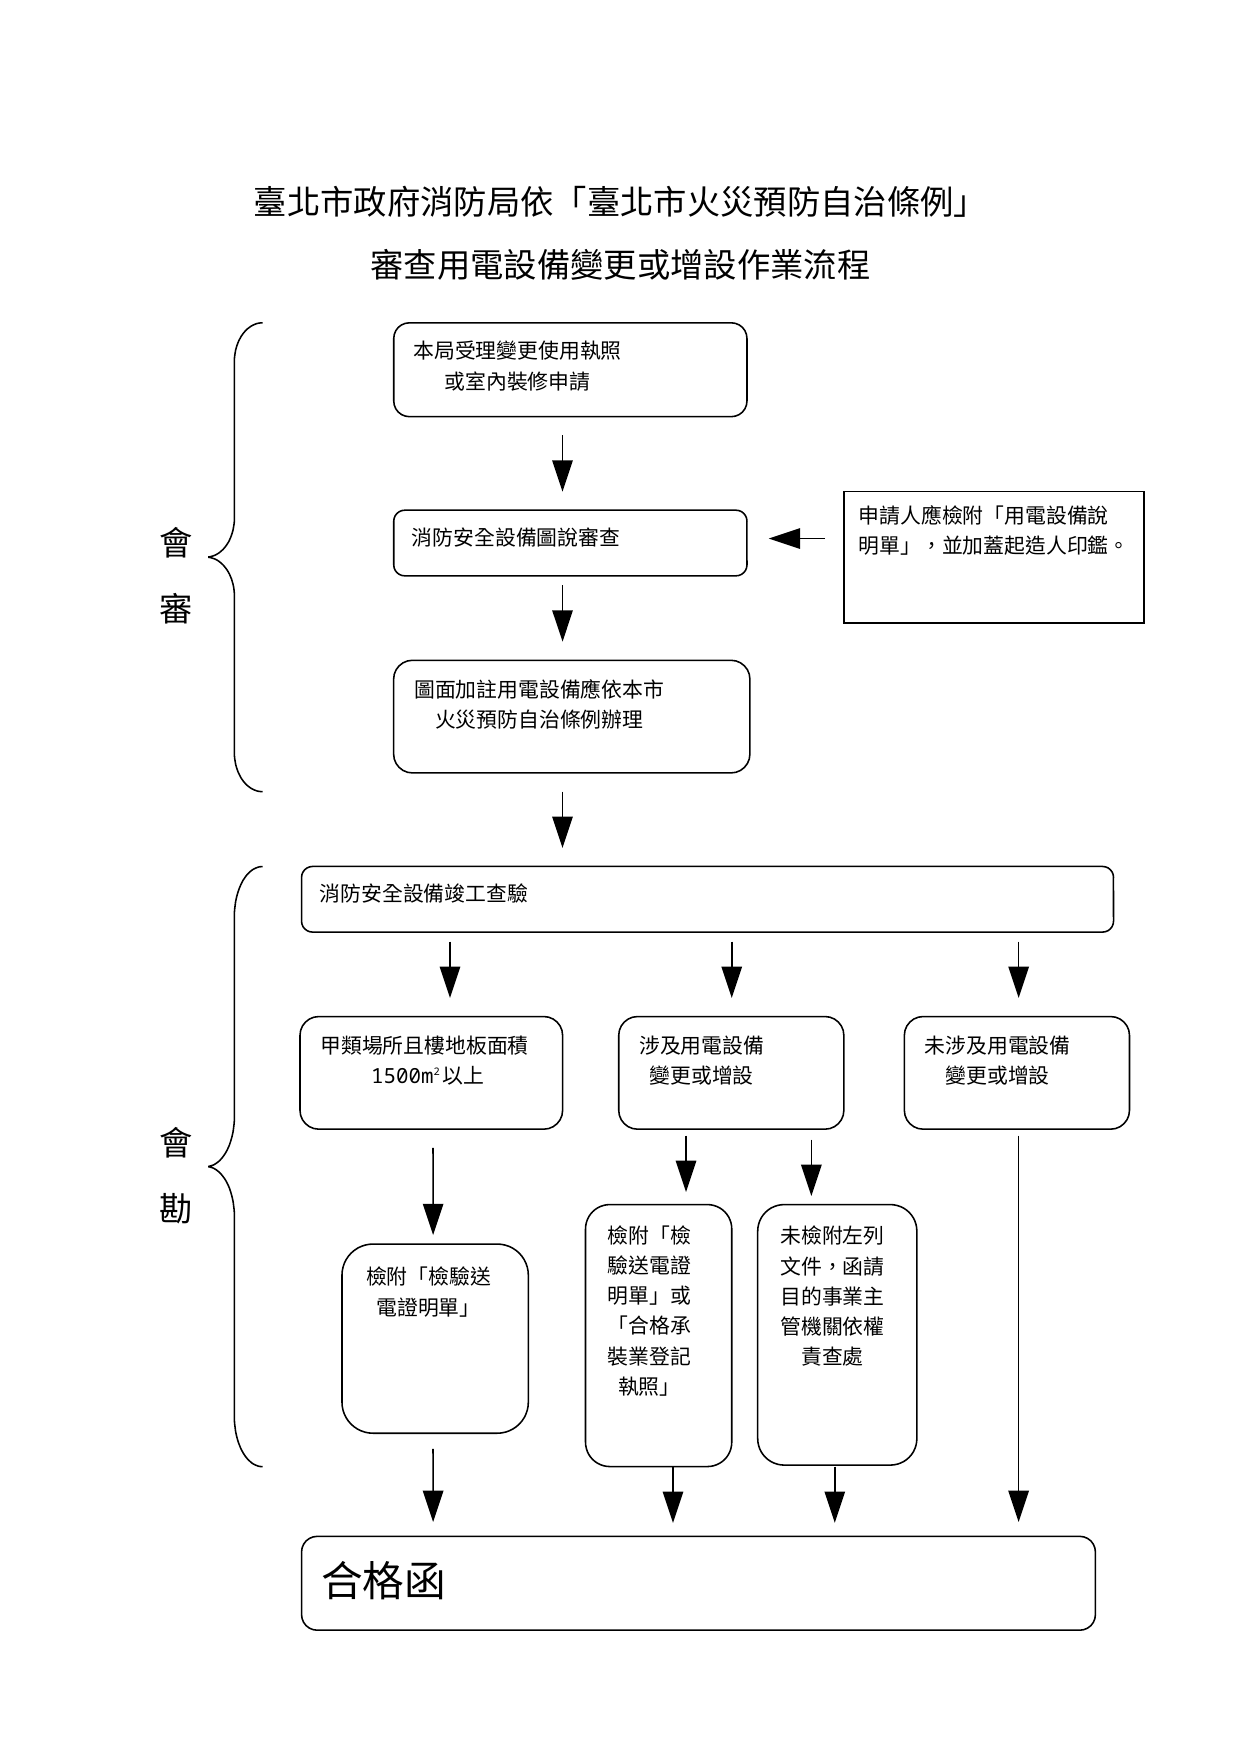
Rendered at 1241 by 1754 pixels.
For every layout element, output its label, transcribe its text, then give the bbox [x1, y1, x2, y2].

text 審查用電設備變更或增設作業流程 [187, 221, 1053, 283]
text 臺北市政府消防局依「臺北市火災預防自治條例」 [187, 158, 1053, 221]
text 會 勘 [152, 1125, 200, 1245]
text 會 審 [152, 525, 200, 645]
